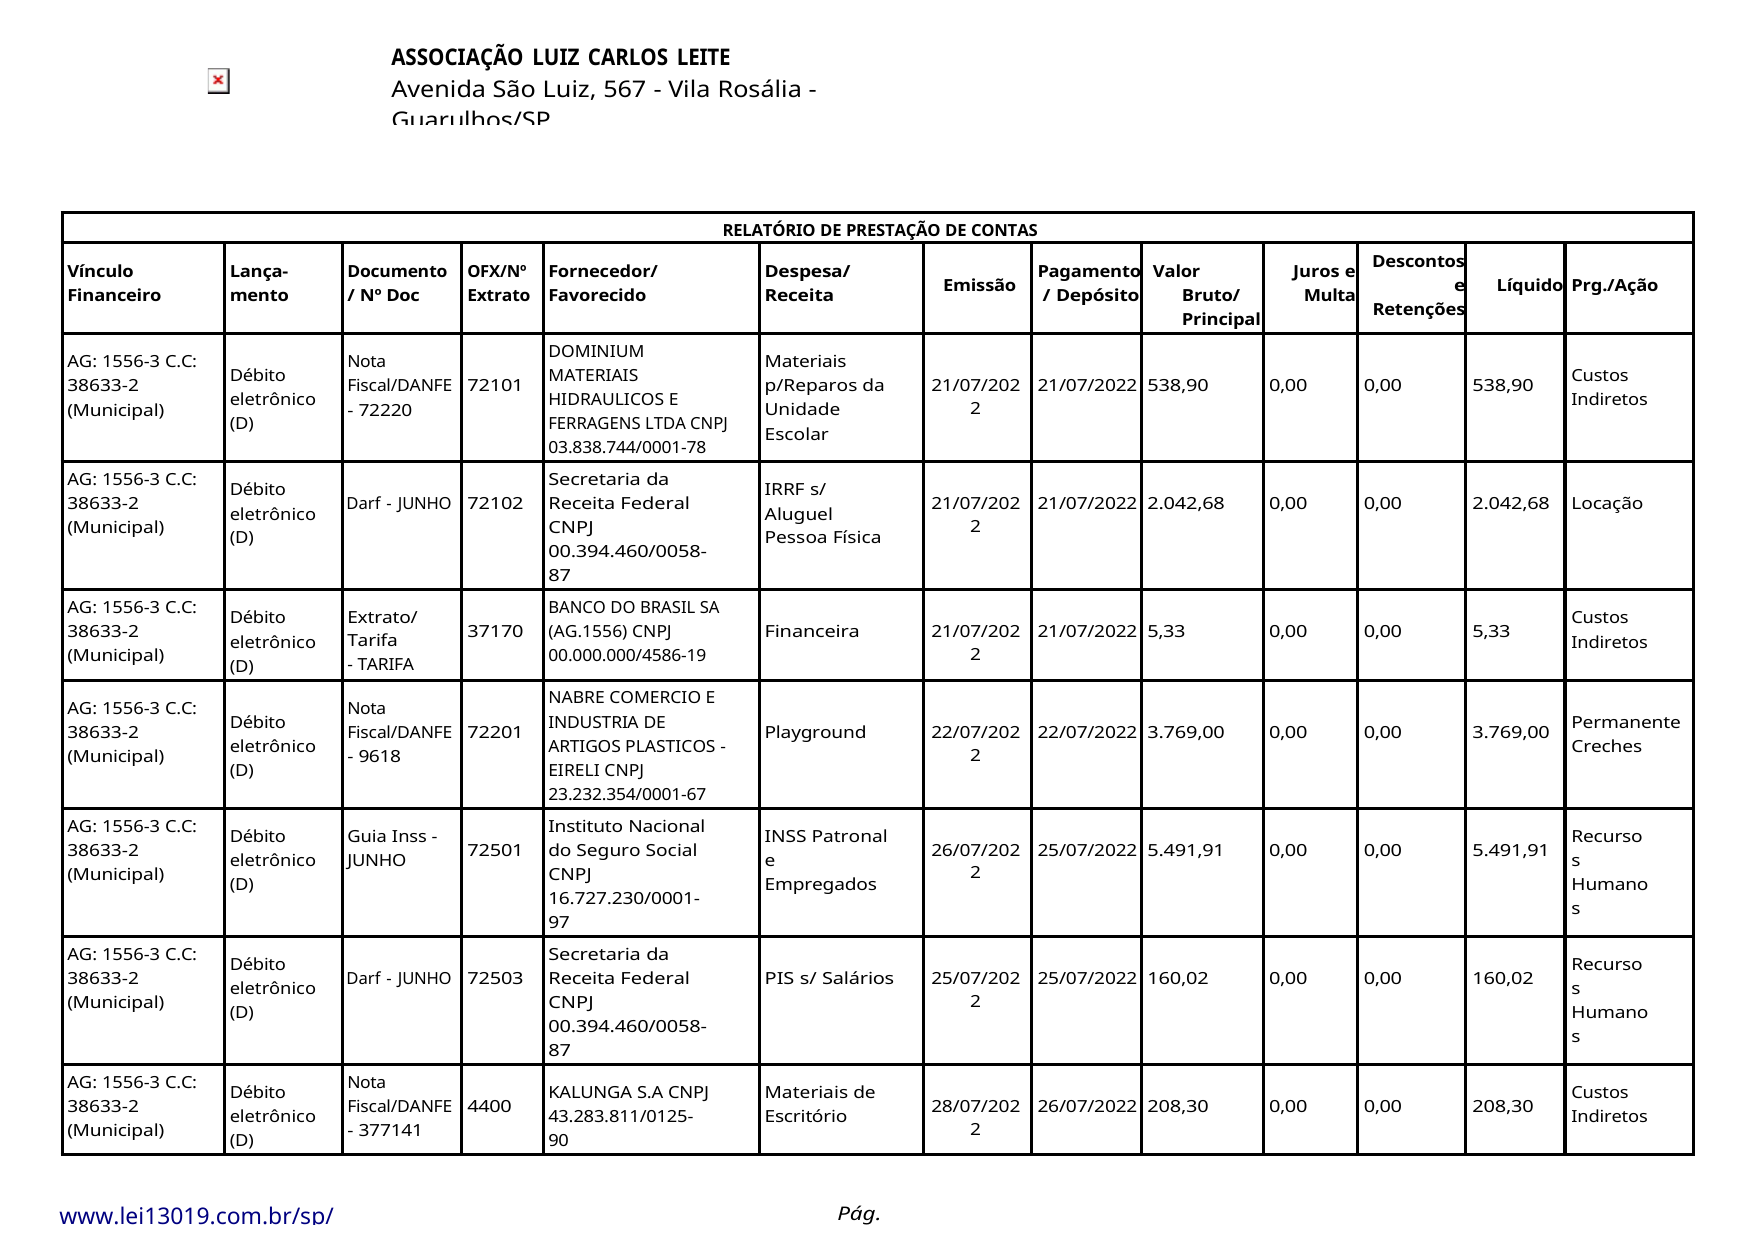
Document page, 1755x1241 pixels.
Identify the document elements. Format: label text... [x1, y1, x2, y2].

table_cell Valor Bruto/ Principal [1143, 244, 1262, 332]
table_cell 0,00 [1359, 591, 1464, 678]
table_cell 21/07/2022 [925, 463, 1030, 588]
table_cell Custos Indiretos [1567, 591, 1692, 678]
table_cell 5.491,91 [1467, 810, 1563, 935]
table_cell 3.769,00 [1143, 682, 1262, 807]
table_cell 72501 [463, 810, 542, 935]
table_cell KALUNGA S.A CNPJ 43.283.811/0125-90 [545, 1066, 758, 1153]
table_cell 21/07/2022 [1033, 463, 1140, 588]
table_cell Débito eletrônico (D) [226, 938, 341, 1063]
table_cell Custos Indiretos [1567, 1066, 1692, 1153]
table_cell 2.042,68 [1143, 463, 1262, 588]
table_cell Locação [1567, 463, 1692, 588]
table_cell Documento / Nº Doc [344, 244, 460, 332]
table_cell INSS Patronal e Empregados [761, 810, 922, 935]
table_cell Prg./Ação [1567, 244, 1692, 332]
table_cell OFX/Nº Extrato [463, 244, 542, 332]
table_cell 0,00 [1265, 938, 1356, 1063]
table_cell Playground [761, 682, 922, 807]
table_cell Permanente Creches [1567, 682, 1692, 807]
table_cell DOMINIUM MATERIAIS HIDRAULICOS E FERRAGENS LTDA CNPJ 03.838.744/0001-78 [545, 335, 758, 460]
table_cell 72201 [463, 682, 542, 807]
table_cell 0,00 [1265, 463, 1356, 588]
table_cell 21/07/2022 [925, 591, 1030, 678]
table_cell 37170 [463, 591, 542, 678]
table_cell 25/07/2022 [925, 938, 1030, 1063]
table_cell AG: 1556-3 C.C: 38633-2 (Municipal) [64, 591, 223, 678]
table_cell 208,30 [1143, 1066, 1262, 1153]
table_cell AG: 1556-3 C.C: 38633-2 (Municipal) [64, 938, 223, 1063]
table_cell Nota Fiscal/DANFE - 72220 [344, 335, 460, 460]
table_cell Recursos Humanos [1567, 938, 1692, 1063]
table_cell 0,00 [1265, 591, 1356, 678]
table_cell 72101 [463, 335, 542, 460]
table_cell 0,00 [1359, 938, 1464, 1063]
table_cell AG: 1556-3 C.C: 38633-2 (Municipal) [64, 463, 223, 588]
table_cell AG: 1556-3 C.C: 38633-2 (Municipal) [64, 682, 223, 807]
table_cell Instituto Nacional do Seguro Social CNPJ 16.727.230/0001-97 [545, 810, 758, 935]
table_cell 0,00 [1265, 1066, 1356, 1153]
table_cell Materiais p/Reparos da Unidade Escolar [761, 335, 922, 460]
table_cell Líquido [1467, 244, 1563, 332]
table_cell Débito eletrônico (D) [226, 682, 341, 807]
table_cell 5,33 [1467, 591, 1563, 678]
table_cell Financeira [761, 591, 922, 678]
table_cell 208,30 [1467, 1066, 1563, 1153]
table_cell Débito eletrônico (D) [226, 463, 341, 588]
table_cell 0,00 [1359, 335, 1464, 460]
table_cell Descontos e Retenções [1359, 244, 1464, 332]
table_cell Nota Fiscal/DANFE - 377141 [344, 1066, 460, 1153]
table_cell 21/07/2022 [1033, 591, 1140, 678]
table_cell Juros e Multa [1265, 244, 1356, 332]
table_cell 0,00 [1359, 463, 1464, 588]
table_cell AG: 1556-3 C.C: 38633-2 (Municipal) [64, 335, 223, 460]
table_cell 21/07/2022 [1033, 335, 1140, 460]
table_cell 25/07/2022 [1033, 810, 1140, 935]
table_header RELATÓRIO DE PRESTAÇÃO DE CONTAS [64, 214, 1692, 241]
table_cell Nota Fiscal/DANFE - 9618 [344, 682, 460, 807]
table_cell 28/07/2022 [925, 1066, 1030, 1153]
table_cell 21/07/2022 [925, 335, 1030, 460]
table_cell Fornecedor/ Favorecido [545, 244, 758, 332]
table_cell 72503 [463, 938, 542, 1063]
table_cell 0,00 [1359, 1066, 1464, 1153]
table_cell Darf - JUNHO [344, 938, 460, 1063]
table_cell 538,90 [1143, 335, 1262, 460]
table_cell 22/07/2022 [925, 682, 1030, 807]
table_cell Extrato/Tarifa - TARIFA [344, 591, 460, 678]
table_cell 3.769,00 [1467, 682, 1563, 807]
table_cell 22/07/2022 [1033, 682, 1140, 807]
table_cell 0,00 [1359, 682, 1464, 807]
table_cell 5.491,91 [1143, 810, 1262, 935]
table_cell Débito eletrônico (D) [226, 810, 341, 935]
table_cell BANCO DO BRASIL SA (AG.1556) CNPJ 00.000.000/4586-19 [545, 591, 758, 678]
table_cell Materiais de Escritório [761, 1066, 922, 1153]
table_cell NABRE COMERCIO E INDUSTRIA DE ARTIGOS PLASTICOS - EIRELI CNPJ 23.232.354/0001-67 [545, 682, 758, 807]
table_cell IRRF s/ Aluguel Pessoa Física [761, 463, 922, 588]
table_cell 0,00 [1359, 810, 1464, 935]
table_cell 0,00 [1265, 810, 1356, 935]
table_cell 4400 [463, 1066, 542, 1153]
table_cell Pagamento / Depósito [1033, 244, 1140, 332]
table_cell 0,00 [1265, 335, 1356, 460]
table_cell Débito eletrônico (D) [226, 335, 341, 460]
table_cell Secretaria da Receita Federal CNPJ 00.394.460/0058-87 [545, 463, 758, 588]
table_cell AG: 1556-3 C.C: 38633-2 (Municipal) [64, 1066, 223, 1153]
table_cell 0,00 [1265, 682, 1356, 807]
table_cell AG: 1556-3 C.C: 38633-2 (Municipal) [64, 810, 223, 935]
table_cell Guia Inss - JUNHO [344, 810, 460, 935]
table_cell 2.042,68 [1467, 463, 1563, 588]
table_cell Secretaria da Receita Federal CNPJ 00.394.460/0058-87 [545, 938, 758, 1063]
table_cell Darf - JUNHO [344, 463, 460, 588]
table_cell 160,02 [1143, 938, 1262, 1063]
table_cell 25/07/2022 [1033, 938, 1140, 1063]
table_cell 160,02 [1467, 938, 1563, 1063]
table_cell 538,90 [1467, 335, 1563, 460]
table_cell 5,33 [1143, 591, 1262, 678]
table_cell 26/07/2022 [925, 810, 1030, 935]
table_cell Despesa/ Receita [761, 244, 922, 332]
table_cell Débito eletrônico (D) [226, 1066, 341, 1153]
table_cell Débito eletrônico (D) [226, 591, 341, 678]
table_cell Recursos Humanos [1567, 810, 1692, 935]
table_cell PIS s/ Salários [761, 938, 922, 1063]
table_cell Emissão [925, 244, 1030, 332]
table_cell Custos Indiretos [1567, 335, 1692, 460]
table_cell 26/07/2022 [1033, 1066, 1140, 1153]
table_cell 72102 [463, 463, 542, 588]
table_cell Vínculo Financeiro [64, 244, 223, 332]
table_cell Lança- mento [226, 244, 341, 332]
